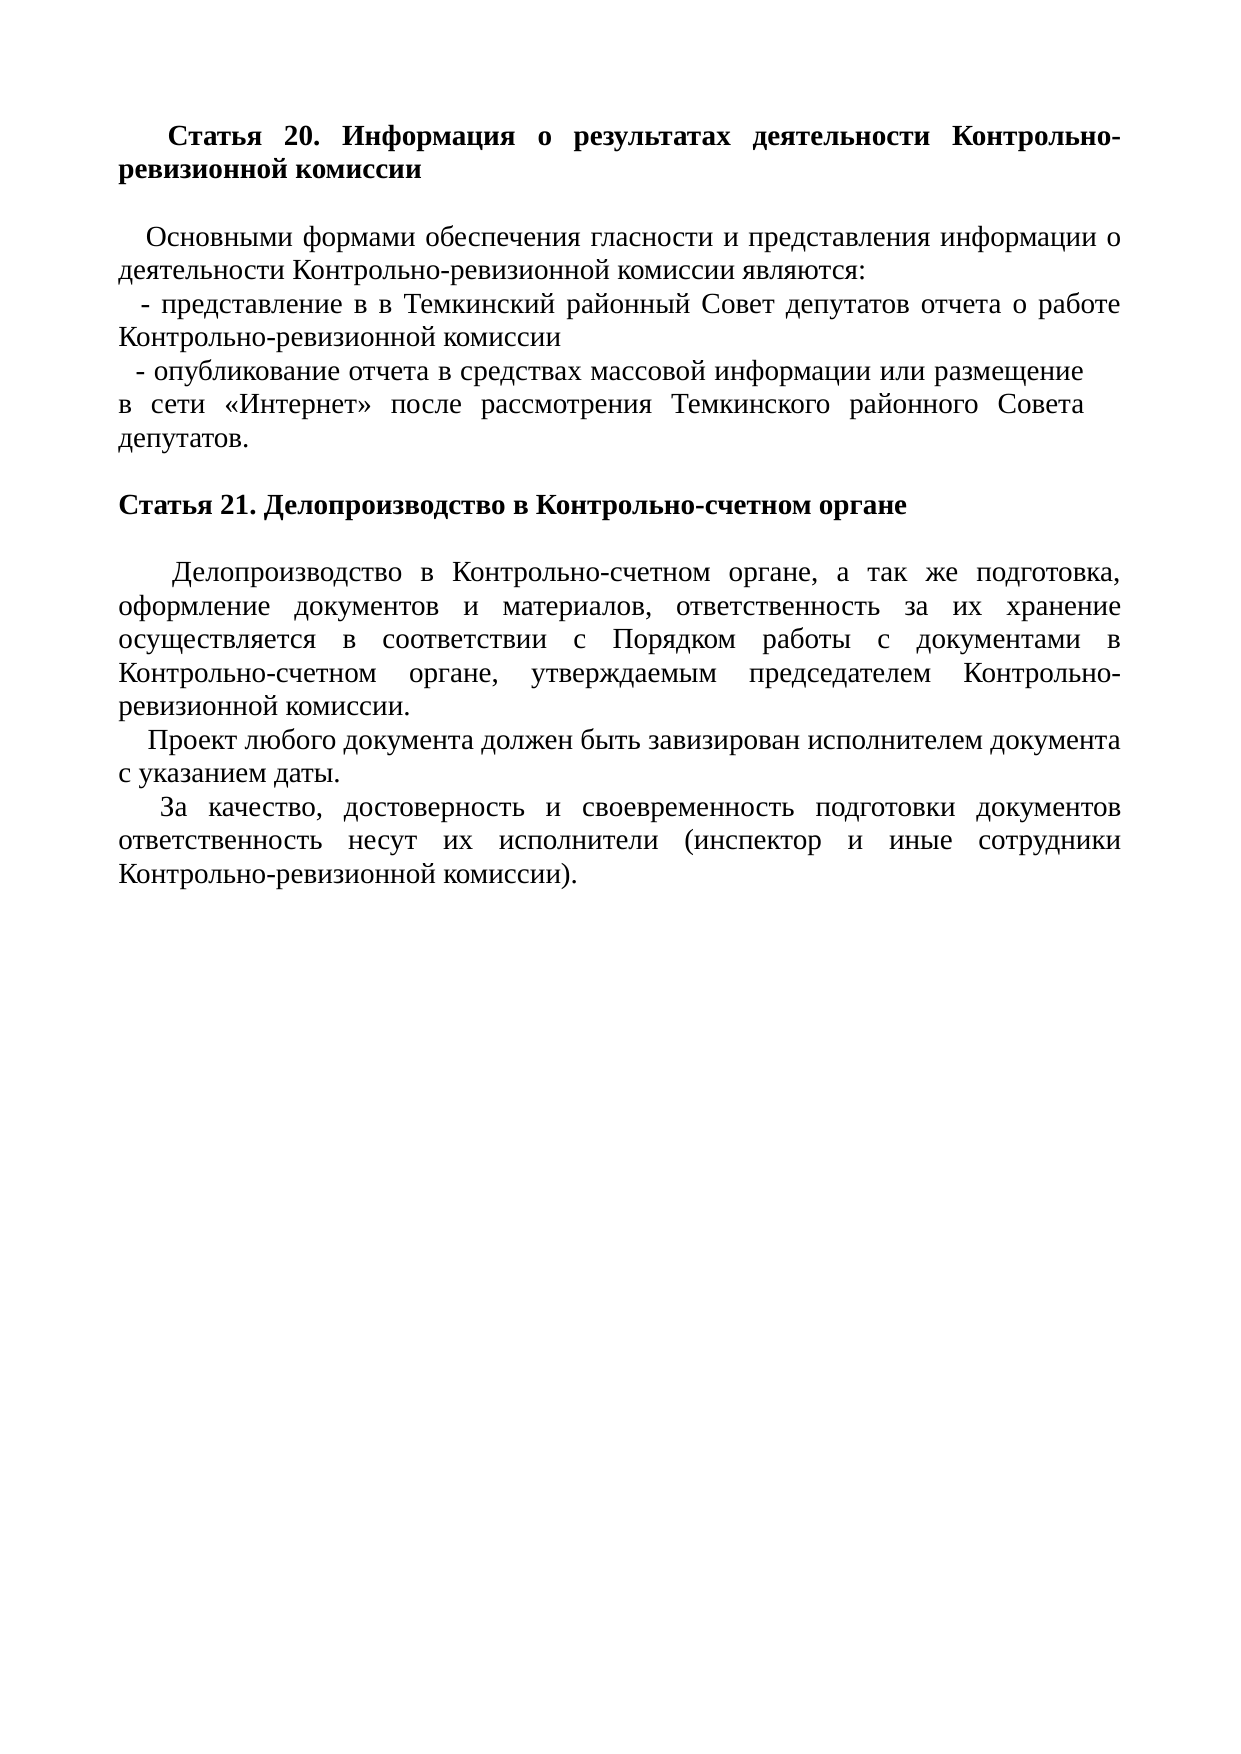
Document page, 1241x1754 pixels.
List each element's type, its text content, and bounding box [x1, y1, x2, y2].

text - опубликование отчета в средствах массовой информации или размещение в сети «Интернет» после рассмотрения Темкинского районного Совета депутатов. [118, 353, 1085, 453]
list За качество, достоверность и своевременность подготовки документов ответственность несут их исполнители (инспектор и иные сотрудники Контрольно-ревизионной комиссии). [81, 789, 1122, 889]
text Статья 21. Делопроизводство в Контрольно-счетном органе [118, 487, 1122, 521]
text Статья 20. Информация о результатах деятельности Контрольно-ревизионной комиссии [118, 118, 1122, 185]
list Делопроизводство в Контрольно-счетном органе, а так же подготовка, оформление документов и материалов, ответственность за их хранение осуществляется в соответствии с Порядком работы с документами в Контрольно-счетном органе, утверждаемым председателем Контрольно-ревизионной комиссии. [81, 554, 1122, 722]
text Основными формами обеспечения гласности и представления информации о деятельности Контрольно-ревизионной комиссии являются: [20, 219, 1122, 286]
list Проект любого документа должен быть завизирован исполнителем документа с указанием даты. [81, 722, 1122, 789]
text - представление в в Темкинский районный Совет депутатов отчета о работе Контрольно-ревизионной комиссии [118, 286, 1122, 353]
